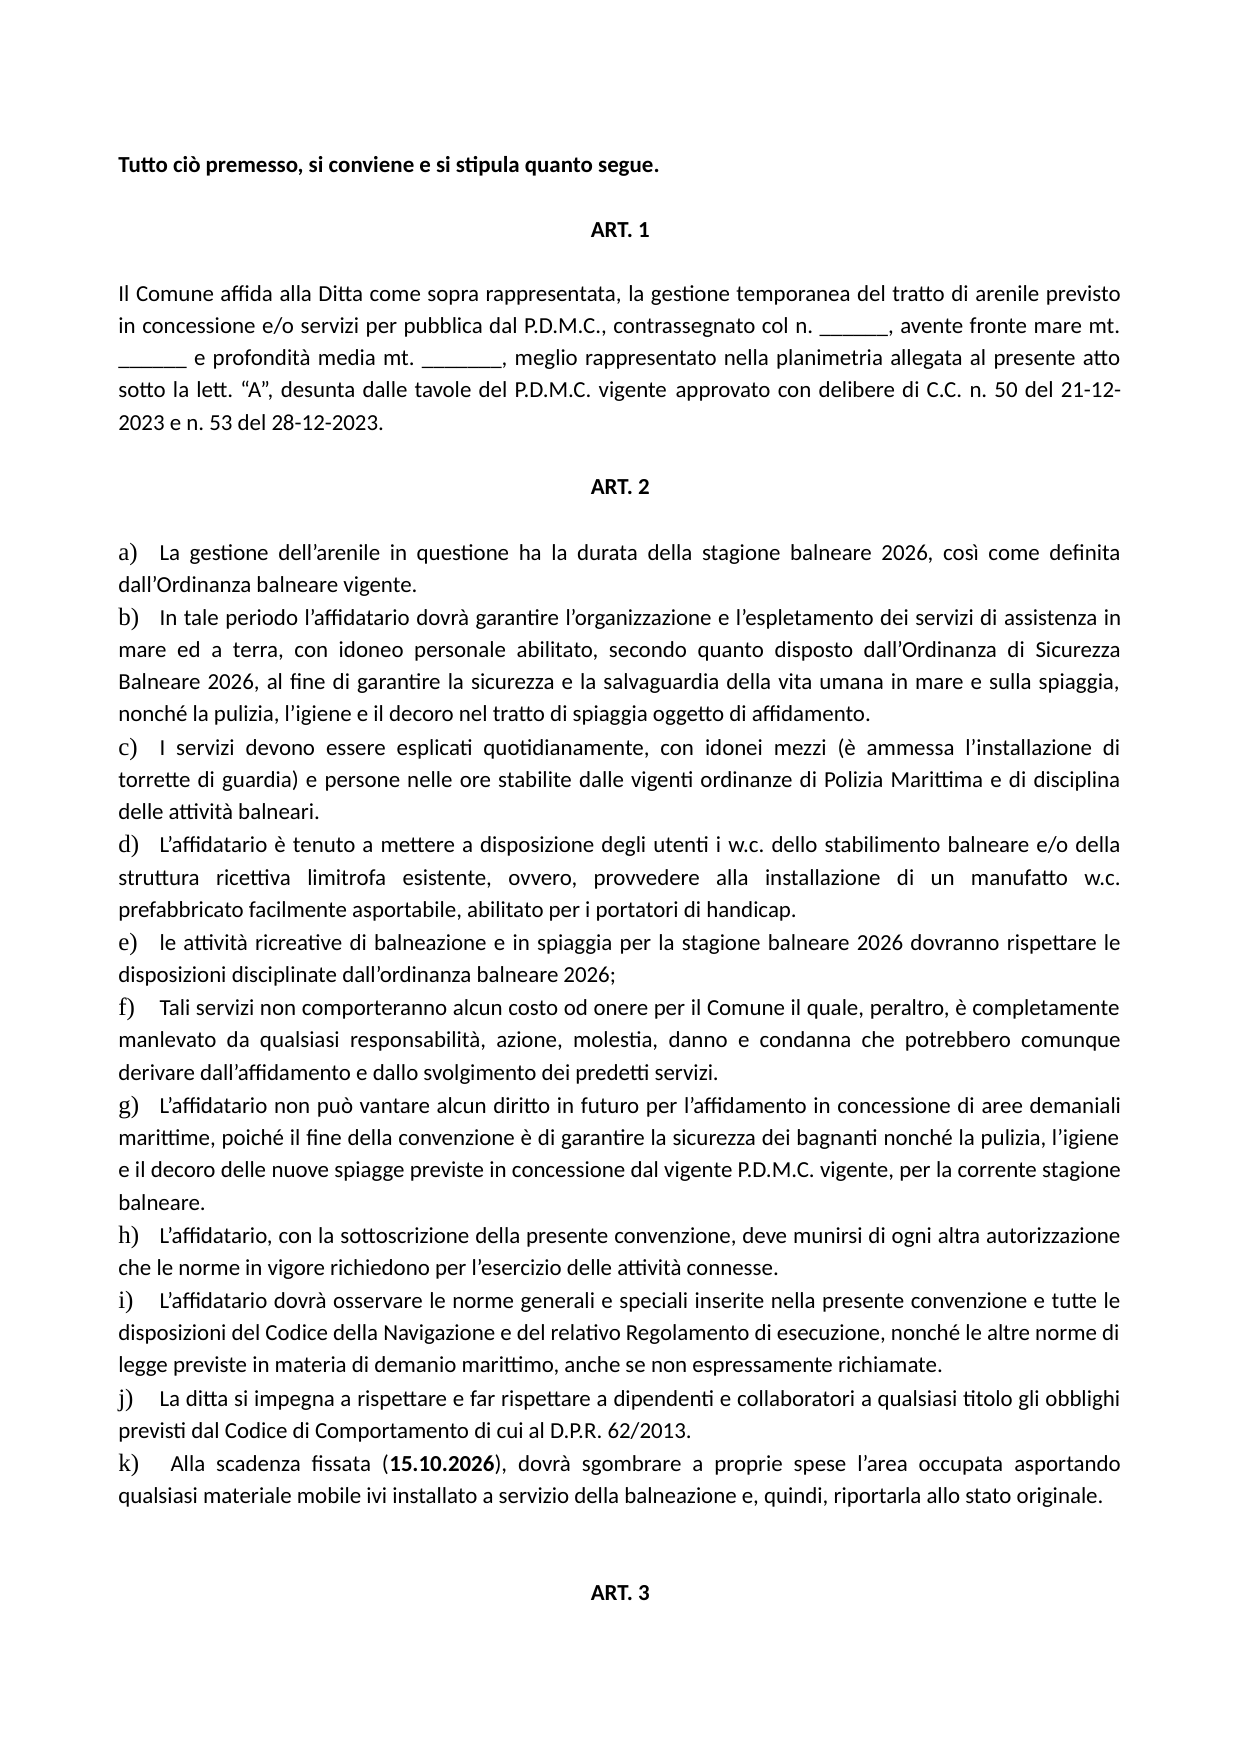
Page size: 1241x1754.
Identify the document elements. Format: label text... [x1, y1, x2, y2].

text ART. 3 [118, 1578, 1122, 1606]
list le attività ricreative di balneazione e in spiaggia per la stagione balneare 2026 dovranno rispettare le disposizioni disciplinate dall’ordinanza balneare 2026; [118, 927, 1122, 988]
list L’affidatario dovrà osservare le norme generali e speciali inserite nella presente convenzione e tutte le disposizioni del Codice della Navigazione e del relativo Regolamento di esecuzione, nonché le altre norme di legge previste in materia di demanio marittimo, anche se non espressamente richiamate. [118, 1285, 1122, 1379]
list In tale periodo l’affidatario dovrà garantire l’organizzazione e l’espletamento dei servizi di assistenza in mare ed a terra, con idoneo personale abilitato, secondo quanto disposto dall’Ordinanza di Sicurezza Balneare 2026, al fine di garantire la sicurezza e la salvaguardia della vita umana in mare e sulla spiaggia, nonché la pulizia, l’igiene e il decoro nel tratto di spiaggia oggetto di affidamento. [118, 602, 1122, 728]
list L’affidatario, con la sottoscrizione della presente convenzione, deve munirsi di ogni altra autorizzazione che le norme in vigore richiedono per l’esercizio delle attività connesse. [118, 1220, 1122, 1281]
list L’affidatario non può vantare alcun diritto in futuro per l’affidamento in concessione di aree demaniali marittime, poiché il fine della convenzione è di garantire la sicurezza dei bagnanti nonché la pulizia, l’igiene e il decoro delle nuove spiagge previste in concessione dal vigente P.D.M.C. vigente, per la corrente stagione balneare. [118, 1090, 1122, 1216]
text Tutto ciò premesso, si conviene e si stipula quanto segue. [118, 150, 1122, 178]
list Tali servizi non comporteranno alcun costo od onere per il Comune il quale, peraltro, è completamente manlevato da qualsiasi responsabilità, azione, molestia, danno e condanna che potrebbero comunque derivare dall’affidamento e dallo svolgimento dei predetti servizi. [118, 992, 1122, 1086]
list La gestione dell’arenile in questione ha la durata della stagione balneare 2026, così come definita dall’Ordinanza balneare vigente. [118, 537, 1122, 598]
list Alla scadenza fissata (15.10.2026), dovrà sgombrare a proprie spese l’area occupata asportando qualsiasi materiale mobile ivi installato a servizio della balneazione e, quindi, riportarla allo stato originale. [118, 1448, 1122, 1509]
text Il Comune affida alla Ditta come sopra rappresentata, la gestione temporanea del tratto di arenile previsto in concessione e/o servizi per pubblica dal P.D.M.C., contrassegnato col n. ______, avente fronte mare mt. ______ e profondità media mt. _______, meglio rappresentato nella planimetria allegata al presente atto sotto la lett. “A”, desunta dalle tavole del P.D.M.C. vigente approvato con delibere di C.C. n. 50 del 21-12-2023 e n. 53 del 28-12-2023. [118, 279, 1122, 436]
list L’affidatario è tenuto a mettere a disposizione degli utenti i w.c. dello stabilimento balneare e/o della struttura ricettiva limitrofa esistente, ovvero, provvedere alla installazione di un manufatto w.c. prefabbricato facilmente asportabile, abilitato per i portatori di handicap. [118, 829, 1122, 923]
text ART. 2 [118, 472, 1122, 500]
list La ditta si impegna a rispettare e far rispettare a dipendenti e collaboratori a qualsiasi titolo gli obblighi previsti dal Codice di Comportamento di cui al D.P.R. 62/2013. [118, 1383, 1122, 1444]
list I servizi devono essere esplicati quotidianamente, con idonei mezzi (è ammessa l’installazione di torrette di guardia) e persone nelle ore stabilite dalle vigenti ordinanze di Polizia Marittima e di disciplina delle attività balneari. [118, 732, 1122, 825]
text ART. 1 [118, 215, 1122, 243]
